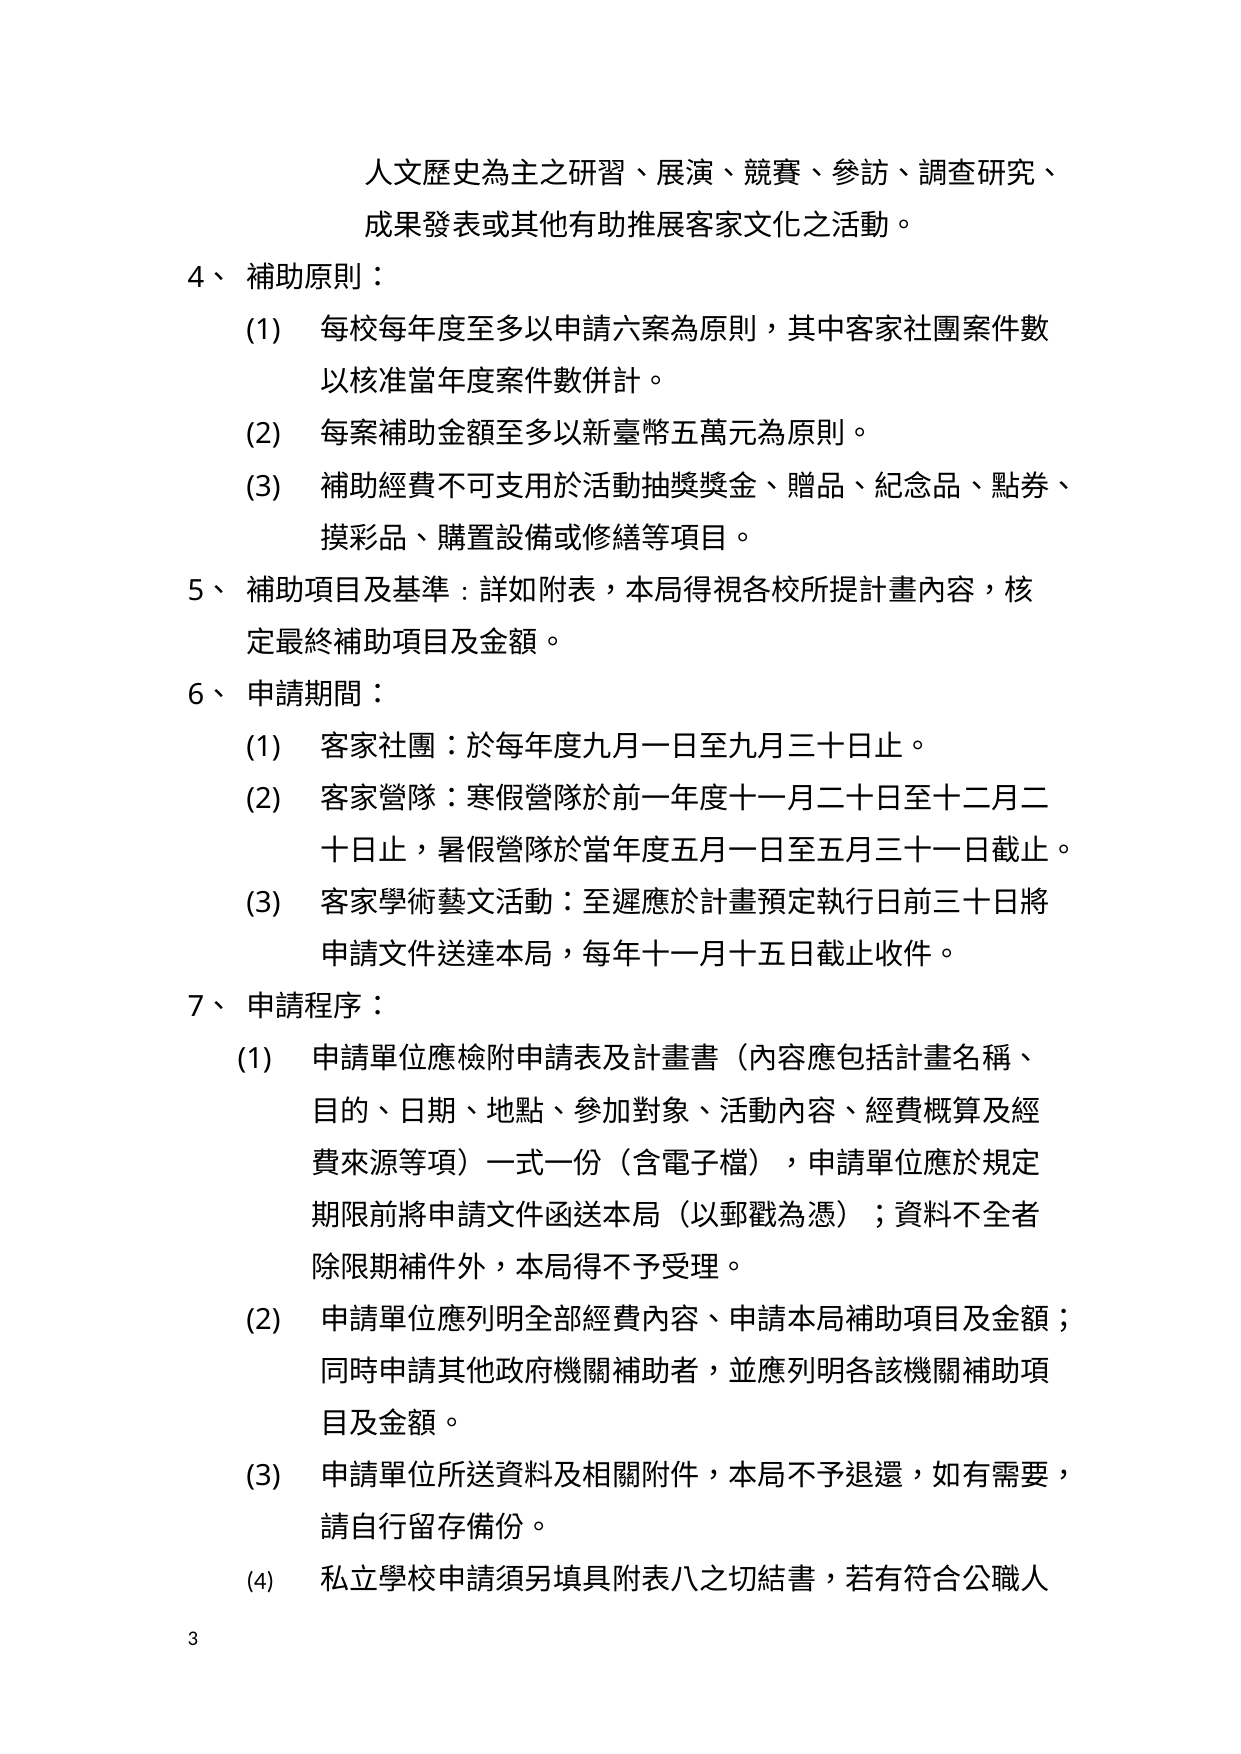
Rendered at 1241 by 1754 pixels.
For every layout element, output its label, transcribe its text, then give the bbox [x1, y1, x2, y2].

list 申請單位應檢附申請表及計畫書（內容應包括計畫名稱、目的、日期、地點、參加對象、活動內容、經費概算及經費來源等項）一式一份（含電子檔），申請單位應於規定期限前將申請文件函送本局（以郵戳為憑）；資料不全者除限期補件外，本局得不予受理。 [237, 1027, 1053, 1288]
list 客家營隊：寒假營隊於前一年度十一月二十日至十二月二十日止，暑假營隊於當年度五月一日至五月三十一日截止。 [246, 767, 1053, 871]
list 客家社團：於每年度九月一日至九月三十日止。 [246, 715, 1053, 767]
list 補助項目及基準﹕詳如附表，本局得視各校所提計畫內容，核定最終補助項目及金額。 [187, 558, 1053, 663]
list 補助經費不可支用於活動抽獎獎金、贈品、紀念品、點券、摸彩品、購置設備或修繕等項目。 [246, 454, 1053, 558]
list 申請單位所送資料及相關附件，本局不予退還，如有需要，請自行留存備份。 [246, 1444, 1053, 1548]
list 客家學術藝文活動：至遲應於計畫預定執行日前三十日將申請文件送達本局，每年十一月十五日截止收件。 [246, 871, 1053, 975]
list 申請單位應列明全部經費內容、申請本局補助項目及金額；同時申請其他政府機關補助者，並應列明各該機關補助項目及金額。 [246, 1288, 1053, 1444]
list 補助原則： [187, 246, 1053, 298]
list 申請程序： [187, 975, 1053, 1027]
list 私立學校申請須另填具附表八之切結書，若有符合公職人 [246, 1548, 1053, 1600]
list 每案補助金額至多以新臺幣五萬元為原則。 [246, 402, 1053, 454]
list 申請期間： [187, 663, 1053, 715]
list 執行內容：原則於本市舉辦且以客家語言、歌謠、文學、音樂、戲劇（曲）、美食、特色產業、民俗技藝、人文歷史為主之研習、展演、競賽、參訪、調查研究、成果發表或其他有助推展客家文化之活動。 [320, 142, 1053, 246]
list 每校每年度至多以申請六案為原則，其中客家社團案件數以核准當年度案件數併計。 [246, 298, 1053, 402]
